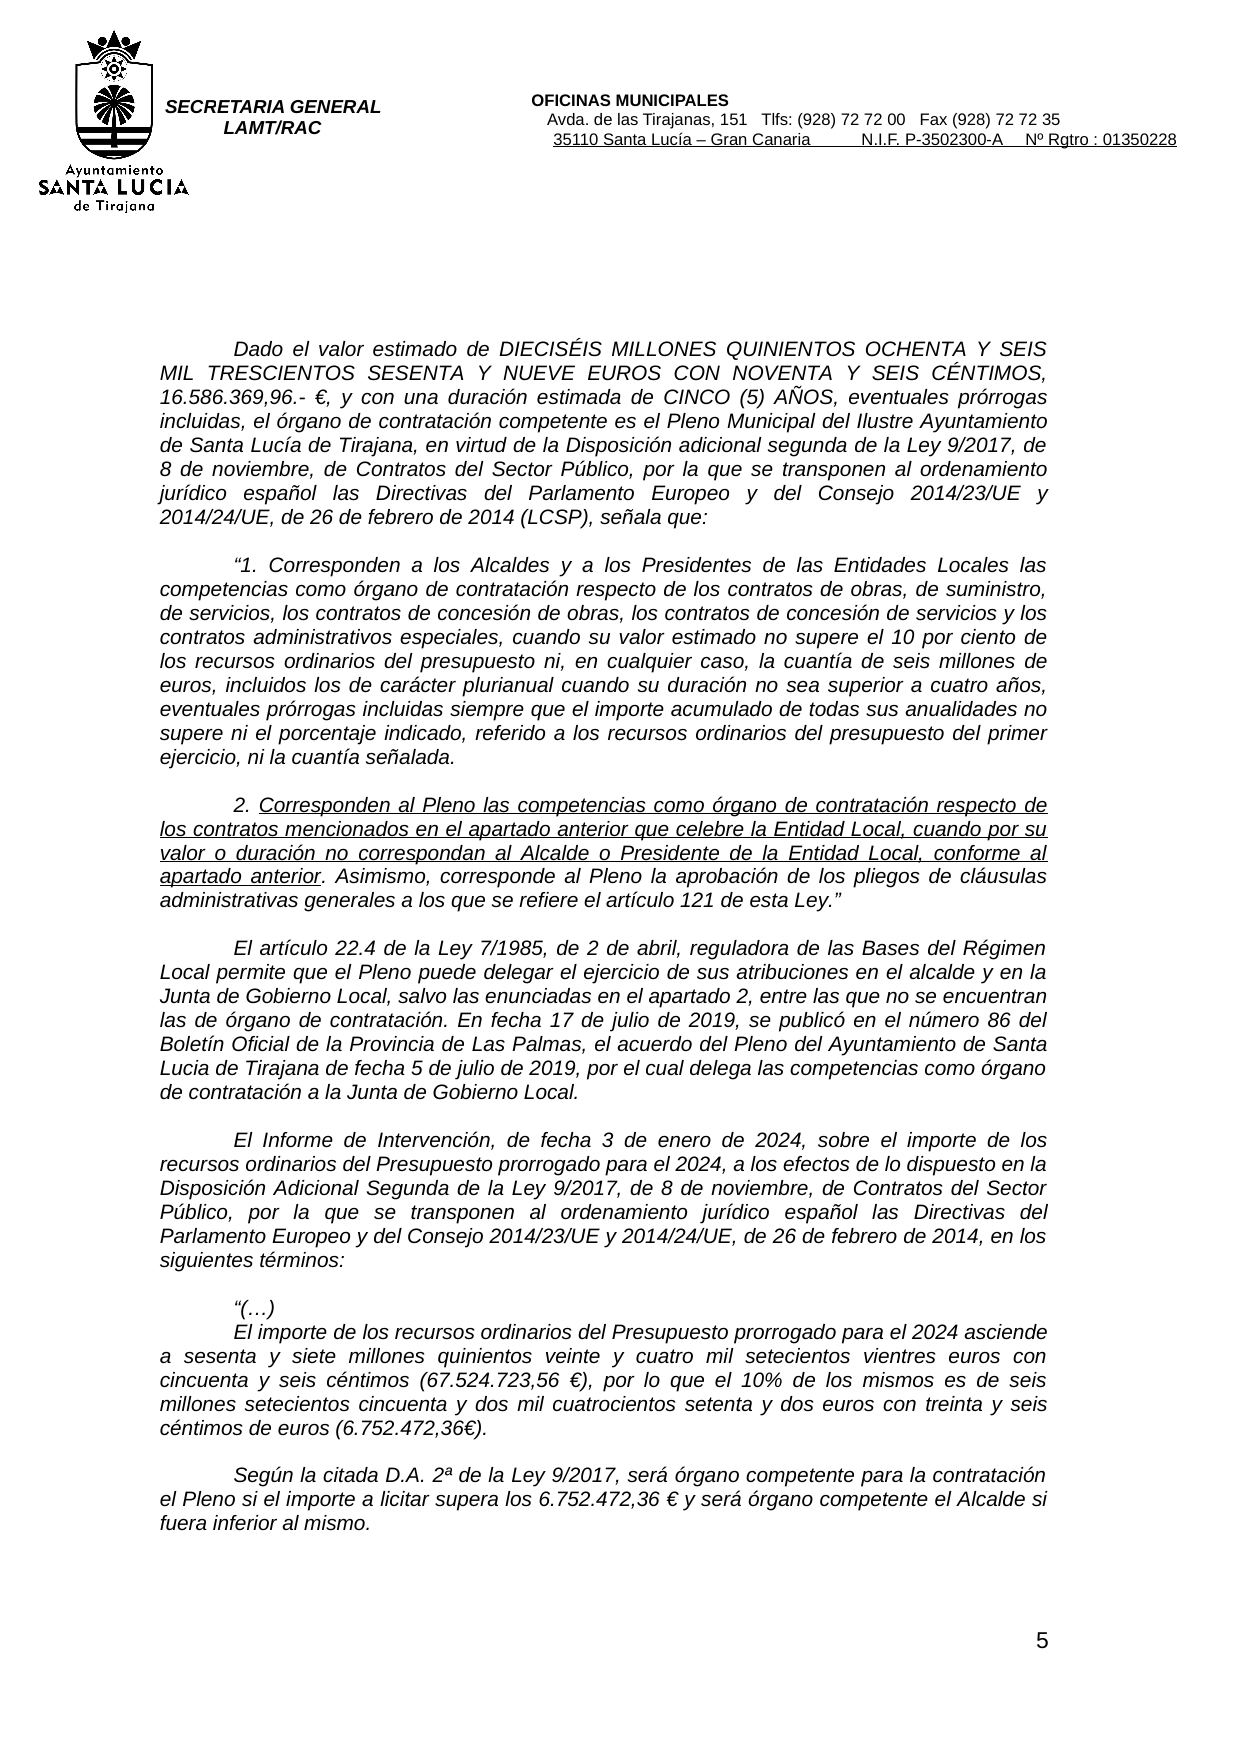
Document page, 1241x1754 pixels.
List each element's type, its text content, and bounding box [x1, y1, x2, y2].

text El Informe de Intervención, de fecha 3 de enero de 2024, sobre el importe de los recursos ordinarios del Presupuesto prorrogado para el 2024, a los efectos de lo dispuesto en la Disposición Adicional Segunda de la Ley 9/2017, de 8 de noviembre, de Contratos del Sector Público, por la que se transponen al ordenamiento jurídico español las Directivas del Parlamento Europeo y del Consejo 2014/23/UE y 2014/24/UE, de 26 de febrero de 2014, en los siguientes términos: [159, 1128, 1048, 1272]
text El artículo 22.4 de la Ley 7/1985, de 2 de abril, reguladora de las Bases del Régimen Local permite que el Pleno puede delegar el ejercicio de sus atribuciones en el alcalde y en la Junta de Gobierno Local, salvo las enunciadas en el apartado 2, entre las que no se encuentran las de órgano de contratación. En fecha 17 de julio de 2019, se publicó en el número 86 del Boletín Oficial de la Provincia de Las Palmas, el acuerdo del Pleno del Ayuntamiento de Santa Lucia de Tirajana de fecha 5 de julio de 2019, por el cual delega las competencias como órgano de contratación a la Junta de Gobierno Local. [159, 936, 1048, 1104]
text El importe de los recursos ordinarios del Presupuesto prorrogado para el 2024 asciende a sesenta y siete millones quinientos veinte y cuatro mil setecientos vientres euros con cincuenta y seis céntimos (67.524.723,56 €), por lo que el 10% de los mismos es de seis millones setecientos cincuenta y dos mil cuatrocientos setenta y dos euros con treinta y seis céntimos de euros (6.752.472,36€). [159, 1319, 1048, 1439]
text valor o duración no correspondan al Alcalde o Presidente de la Entidad Local, conforme al [159, 838, 1048, 861]
text Según la citada D.A. 2ª de la Ley 9/2017, será órgano competente para la contratación el Pleno si el importe a licitar supera los 6.752.472,36 € y será órgano competente el Alcalde si fuera inferior al mismo. [159, 1463, 1048, 1535]
text Dado el valor estimado de DIECISÉIS MILLONES QUINIENTOS OCHENTA Y SEIS MIL TRESCIENTOS SESENTA Y NUEVE EUROS CON NOVENTA Y SEIS CÉNTIMOS, 16.586.369,96.- €, y con una duración estimada de CINCO (5) AÑOS, eventuales prórrogas incluidas, el órgano de contratación competente es el Pleno Municipal del Ilustre Ayuntamiento de Santa Lucía de Tirajana, en virtud de la Disposición adicional segunda de la Ley 9/2017, de 8 de noviembre, de Contratos del Sector Público, por la que se transponen al ordenamiento jurídico español las Directivas del Parlamento Europeo y del Consejo 2014/23/UE y 2014/24/UE, de 26 de febrero de 2014 (LCSP), señala que: [159, 337, 1048, 529]
picture [10, 0, 217, 239]
text apartado anterior. Asimismo, corresponde al Pleno la aprobación de los pliegos de cláusulas administrativas generales a los que se refiere el artículo 121 de esta Ley.” [159, 862, 1048, 912]
text “(…) [159, 1296, 1048, 1319]
text 2. Corresponden al Pleno las competencias como órgano de contratación respecto de los contratos mencionados en el apartado anterior que celebre la Entidad Local, cuando por su [159, 792, 1048, 837]
text “1. Corresponden a los Alcaldes y a los Presidentes de las Entidades Locales las competencias como órgano de contratación respecto de los contratos de obras, de suministro, de servicios, los contratos de concesión de obras, los contratos de concesión de servicios y los contratos administrativos especiales, cuando su valor estimado no supere el 10 por ciento de los recursos ordinarios del presupuesto ni, en cualquier caso, la cuantía de seis millones de euros, incluidos los de carácter plurianual cuando su duración no sea superior a cuatro años, eventuales prórrogas incluidas siempre que el importe acumulado de todas sus anualidades no supere ni el porcentaje indicado, referido a los recursos ordinarios del presupuesto del primer ejercicio, ni la cuantía señalada. [159, 553, 1048, 768]
